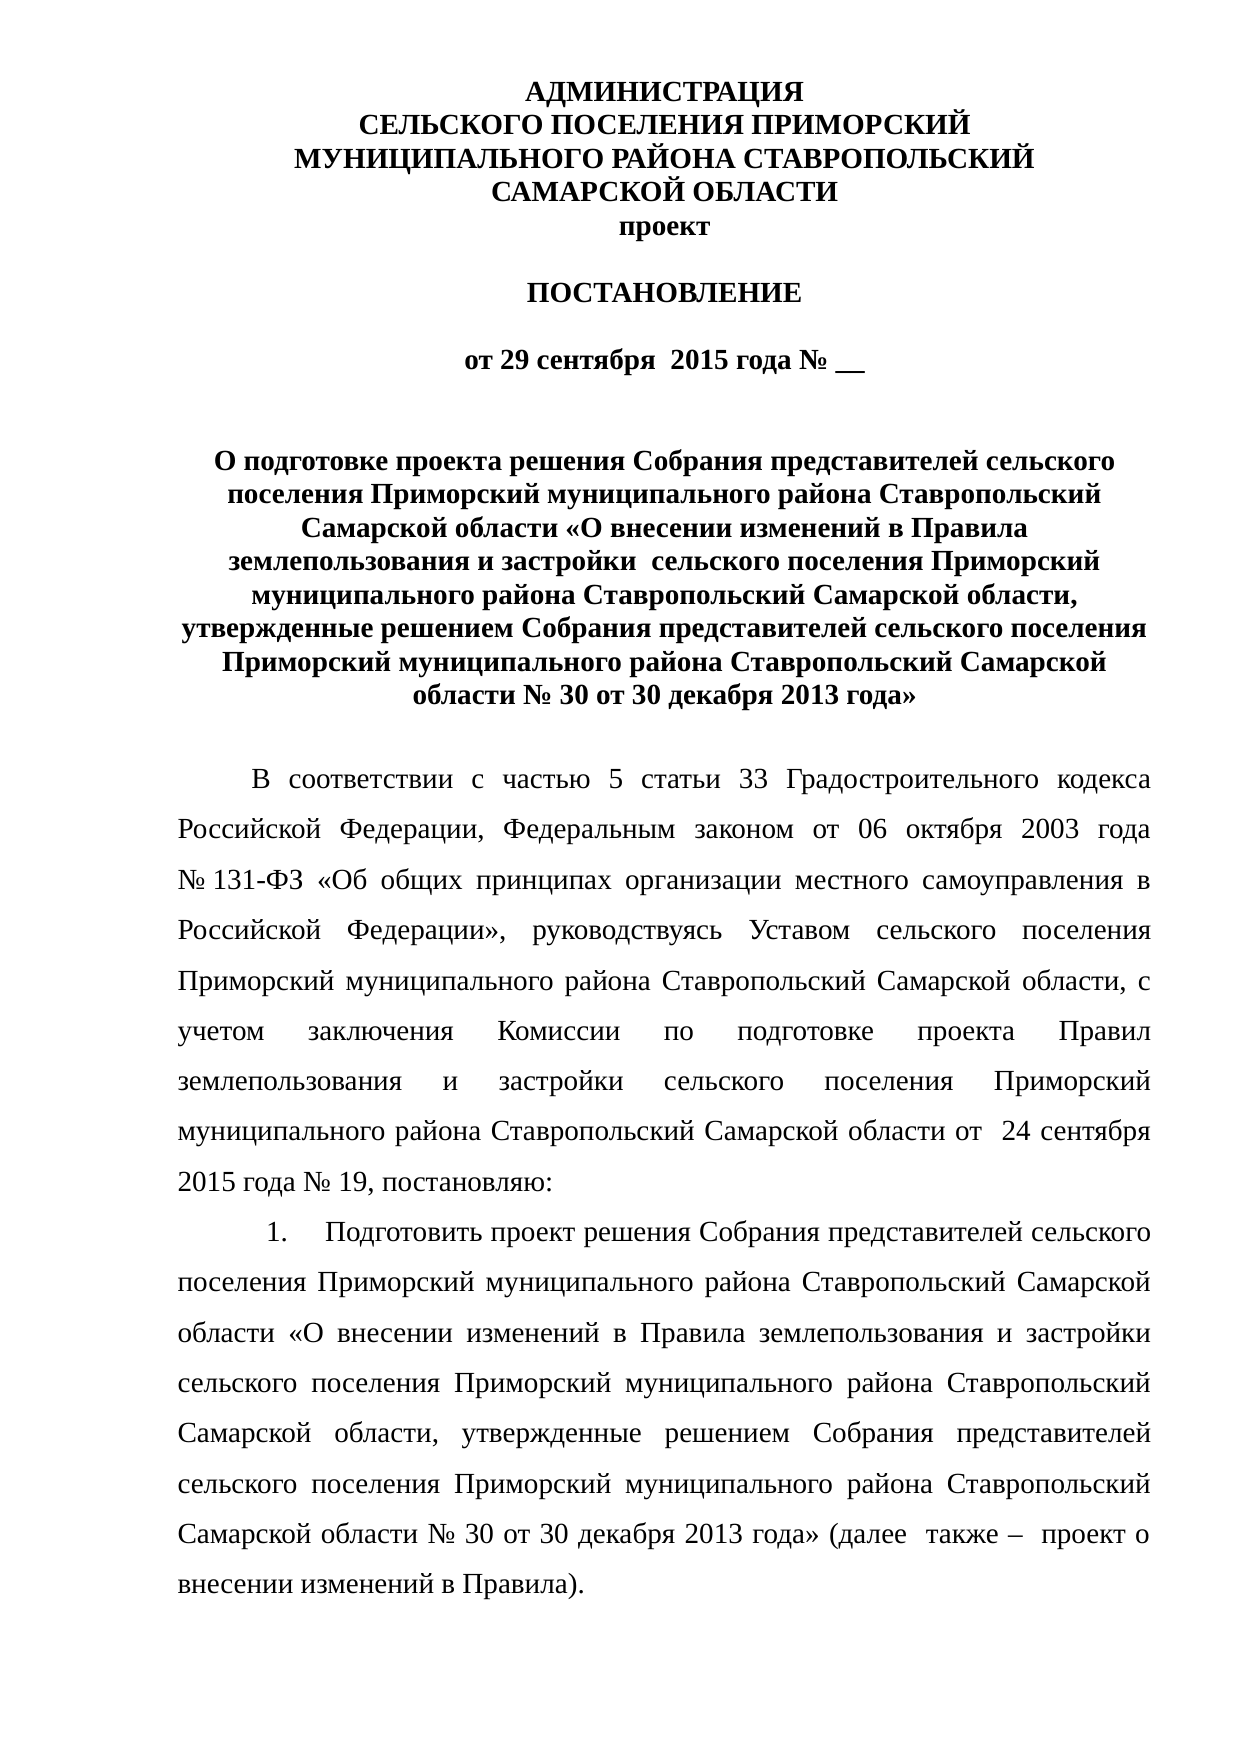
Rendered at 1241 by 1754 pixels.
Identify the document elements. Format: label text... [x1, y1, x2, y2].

text САМАРСКОЙ ОБЛАСТИ [177, 174, 1152, 208]
text от 29 сентября 2015 года № __ [177, 342, 1152, 376]
text МУНИЦИПАЛЬНОГО РАЙОНА СТАВРОПОЛЬСКИЙ [177, 141, 1152, 174]
text ПОСТАНОВЛЕНИЕ [177, 275, 1152, 308]
text О подготовке проекта решения Собрания представителей сельского поселения Приморский муниципального района Ставропольский Самарской области «О внесении изменений в Правила землепользования и застройки сельского поселения Приморский муниципального района Ставропольский Самарской области, утвержденные решением Собрания представителей сельского поселения Приморский муниципального района Ставропольский Самарской области № 30 от 30 декабря 2013 года» [177, 443, 1152, 711]
text АДМИНИСТРАЦИЯ [177, 74, 1152, 107]
list Подготовить проект решения Собрания представителей сельского поселения Приморский муниципального района Ставропольский Самарской области «О внесении изменений в Правила землепользования и застройки сельского поселения Приморский муниципального района Ставропольский Самарской области, утвержденные решением Собрания представителей сельского поселения Приморский муниципального района Ставропольский Самарской области № 30 от 30 декабря 2013 года» (далее также – проект о внесении изменений в Правила). [177, 1214, 1152, 1600]
text В соответствии с частью 5 статьи 33 Градостроительного кодекса Российской Федерации, Федеральным законом от 06 октября 2003 года № 131-ФЗ «Об общих принципах организации местного самоуправления в Российской Федерации», руководствуясь Уставом сельского поселения Приморский муниципального района Ставропольский Самарской области, с учетом заключения Комиссии по подготовке проекта Правил землепользования и застройки сельского поселения Приморский муниципального района Ставропольский Самарской области от 24 сентября 2015 года № 19, постановляю: [177, 761, 1152, 1197]
text СЕЛЬСКОГО ПОСЕЛЕНИЯ ПРИМОРСКИЙ [177, 107, 1152, 141]
text проект [177, 208, 1152, 241]
